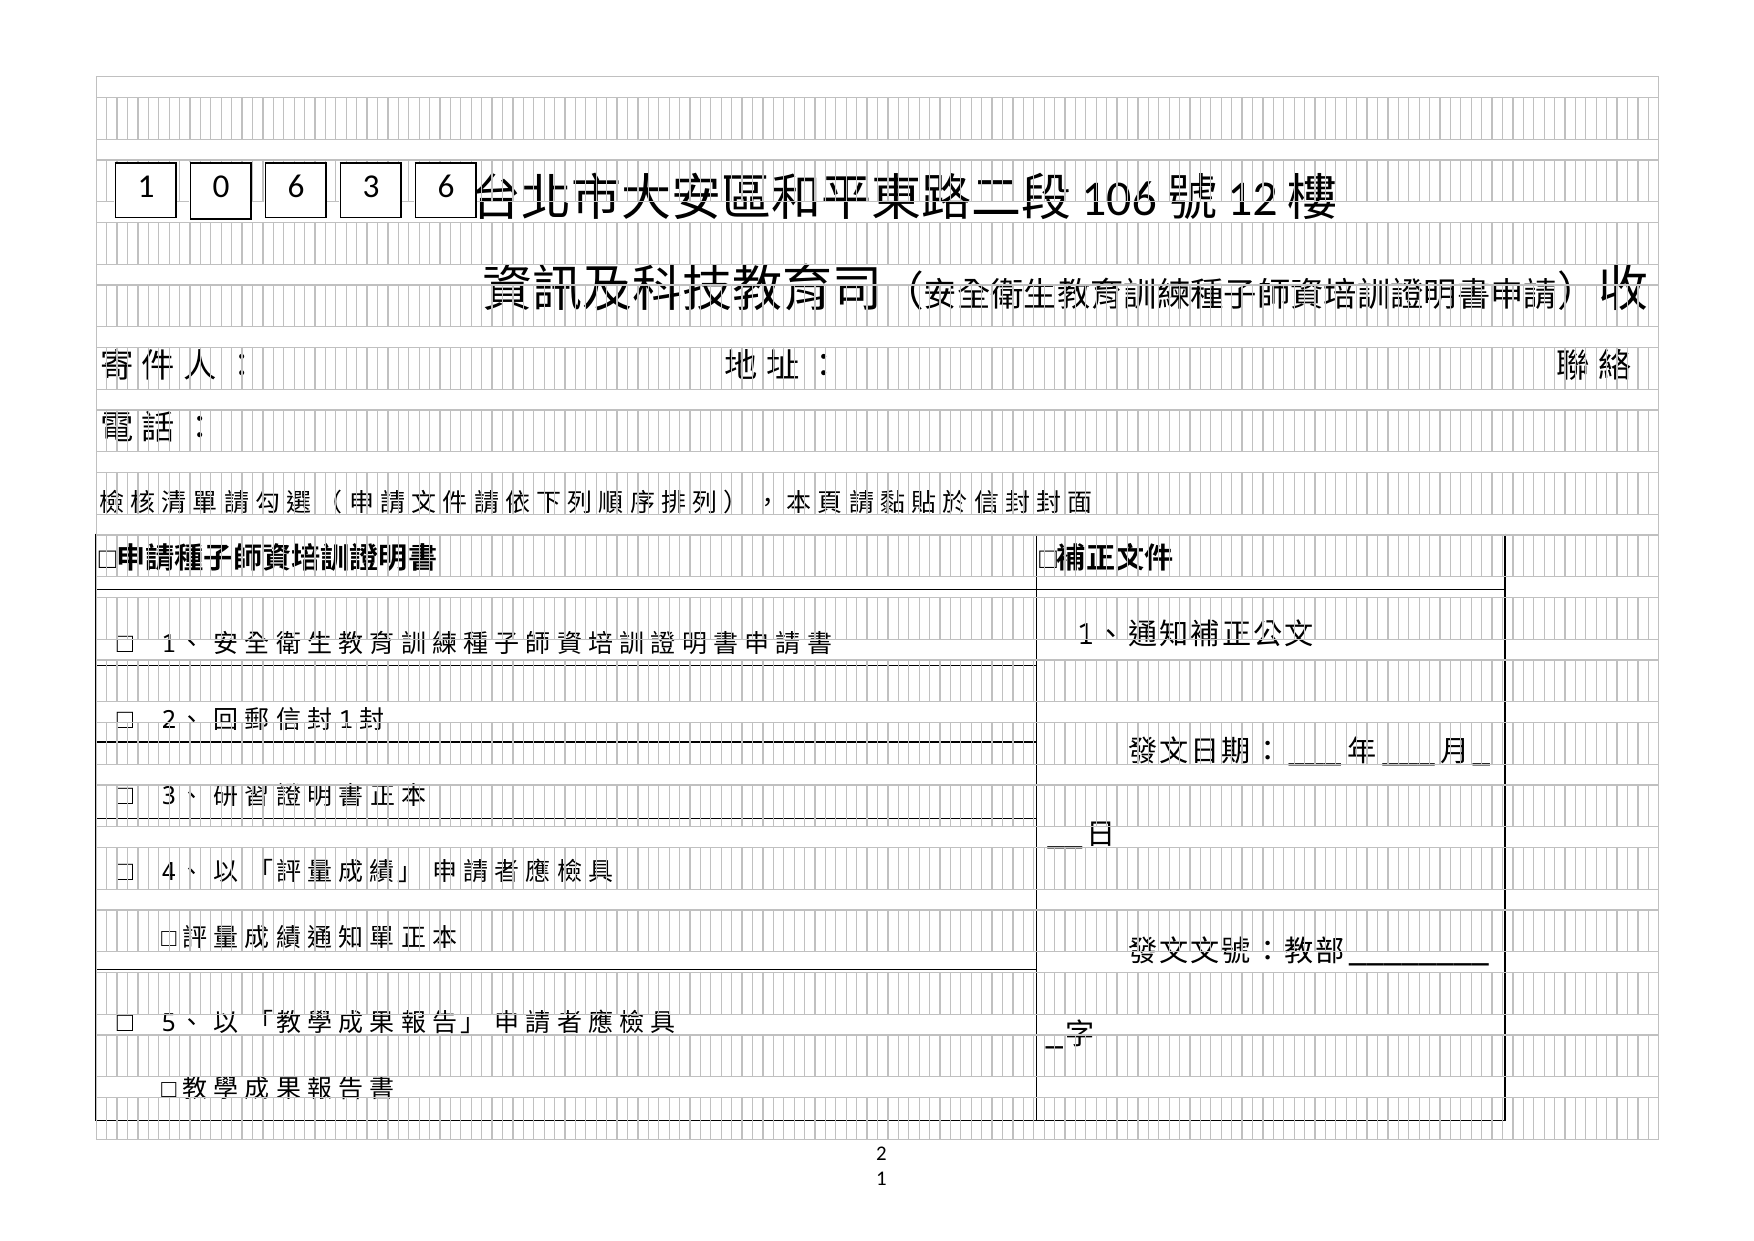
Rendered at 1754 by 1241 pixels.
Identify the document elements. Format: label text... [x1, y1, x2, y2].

text 寄件人： 地址： 聯絡電話： [472, 411, 481, 446]
text 寄件人： 地址： 聯絡電話： [836, 411, 846, 446]
table_cell 2、回郵信封1封 [1014, 723, 1023, 741]
text 寄件人： 地址： 聯絡電話： [232, 411, 241, 446]
table_cell 2、回郵信封1封 [930, 723, 939, 741]
table_header □申請種子師資培訓證明書 [982, 536, 991, 576]
table_cell 2、回郵信封1封 [691, 723, 700, 741]
table_cell 2、回郵信封1封 [534, 723, 544, 741]
table_cell 2、回郵信封1封 [993, 723, 1002, 741]
table_cell 2、回郵信封1封 [347, 666, 356, 701]
table_cell 3、研習證明書正本 [399, 786, 408, 817]
table_cell 3、研習證明書正本 [774, 786, 783, 817]
text 寄件人： 地址： 聯絡電話： [1639, 348, 1648, 389]
text 寄件人： 地址： 聯絡電話： [1441, 411, 1450, 446]
text 寄件人： 地址： 聯絡電話： [951, 348, 960, 389]
text 寄件人： 地址： 聯絡電話： [1389, 348, 1398, 389]
table_cell 2、回郵信封1封 [326, 666, 335, 701]
text 寄件人： 地址： 聯絡電話： [607, 411, 616, 446]
table_header □申請種子師資培訓證明書 [243, 536, 252, 576]
text 寄件人： 地址： 聯絡電話： [97, 411, 106, 446]
text 寄件人： 地址： 聯絡電話： [1555, 348, 1564, 389]
table_cell 3、研習證明書正本 [149, 743, 158, 764]
table_cell 3、研習證明書正本 [586, 786, 596, 817]
text 寄件人： 地址： 聯絡電話： [1170, 411, 1179, 446]
table_cell 3、研習證明書正本 [1003, 743, 1012, 764]
table_header □申請種子師資培訓證明書 [316, 536, 325, 576]
table_header □申請種子師資培訓證明書 [576, 536, 585, 576]
text 寄件人： 地址： 聯絡電話： [139, 411, 148, 446]
table_header □申請種子師資培訓證明書 [993, 536, 1002, 576]
text 寄件人： 地址： 聯絡電話： [1222, 348, 1231, 389]
table_cell 2、回郵信封1封 [795, 666, 804, 701]
table_cell 3、研習證明書正本 [597, 743, 606, 764]
table_cell 3、研習證明書正本 [555, 786, 564, 817]
table_cell 3、研習證明書正本 [222, 743, 231, 764]
text 寄件人： 地址： 聯絡電話： [659, 411, 669, 446]
text 寄件人： 地址： 聯絡電話： [1191, 348, 1200, 389]
table_cell 2、回郵信封1封 [878, 723, 887, 741]
table_cell 3、研習證明書正本 [920, 743, 929, 764]
table_header □申請種子師資培訓證明書 [555, 536, 564, 576]
table_cell 2、回郵信封1封 [191, 666, 200, 701]
text 檢核清單請勾選（申請文件請依下列順序排列），本頁請黏貼於信封封面 [97, 515, 1658, 521]
table_cell 2、回郵信封1封 [243, 666, 252, 701]
text 寄件人： 地址： 聯絡電話： [795, 348, 804, 389]
text 寄件人： 地址： 聯絡電話： [243, 411, 252, 446]
table_cell 3、研習證明書正本 [951, 743, 960, 764]
text 寄件人： 地址： 聯絡電話： [711, 348, 721, 389]
text 寄件人： 地址： 聯絡電話： [1003, 411, 1012, 446]
table_cell 2、回郵信封1封 [586, 723, 596, 741]
text 寄件人： 地址： 聯絡電話： [930, 411, 939, 446]
table_header □補正文件 [1305, 536, 1314, 576]
text 寄件人： 地址： 聯絡電話： [774, 411, 783, 446]
table_cell 3、研習證明書正本 [274, 786, 283, 817]
text 寄件人： 地址： 聯絡電話： [222, 411, 231, 446]
table_cell 3、研習證明書正本 [97, 743, 106, 764]
table_header □申請種子師資培訓證明書 [920, 536, 929, 576]
text 寄件人： 地址： 聯絡電話： [639, 411, 648, 446]
table_cell 2、回郵信封1封 [628, 723, 637, 741]
table_cell 1、通知補正公文 發文日期：___年___月___日 發文文號：教部_________字 第___________號 2、補件資料（請自行填列）： □① □② □③ □④ □⑤ [1037, 827, 1504, 847]
table_cell 3、研習證明書正本 [711, 743, 721, 764]
text 寄件人： 地址： 聯絡電話： [1284, 348, 1294, 389]
table_cell 2、回郵信封1封 [743, 666, 752, 701]
text 寄件人： 地址： 聯絡電話： [1118, 348, 1127, 389]
table_cell 2、回郵信封1封 [97, 666, 106, 701]
table_header □申請種子師資培訓證明書 [253, 536, 262, 576]
text 寄件人： 地址： 聯絡電話： [1451, 348, 1460, 389]
text 寄件人： 地址： 聯絡電話： [659, 348, 669, 389]
table_cell 2、回郵信封1封 [711, 723, 721, 741]
table_cell 3、研習證明書正本 [795, 743, 804, 764]
table_header □申請種子師資培訓證明書 [961, 536, 971, 576]
text 寄件人： 地址： 聯絡電話： [503, 348, 512, 389]
text 寄件人： 地址： 聯絡電話： [868, 348, 877, 389]
table_header □申請種子師資培訓證明書 [566, 536, 575, 576]
table_cell 3、研習證明書正本 [295, 786, 304, 817]
text 寄件人： 地址： 聯絡電話： [1357, 411, 1366, 446]
table_cell 1、安全衛生教育訓練種子師資培訓證明書申請書 [97, 640, 1036, 659]
table_cell 3、研習證明書正本 [753, 786, 762, 817]
table_cell 3、研習證明書正本 [232, 743, 241, 764]
table_cell 2、回郵信封1封 [180, 666, 189, 701]
table_cell 2、回郵信封1封 [399, 666, 408, 701]
text 寄件人： 地址： 聯絡電話： [441, 411, 450, 446]
text 寄件人： 地址： 聯絡電話： [941, 348, 950, 389]
text 寄件人： 地址： 聯絡電話： [1201, 411, 1210, 446]
text 寄件人： 地址： 聯絡電話： [816, 411, 825, 446]
text 寄件人： 地址： 聯絡電話： [1618, 411, 1627, 446]
table_header □補正文件 [1253, 536, 1262, 576]
table_cell 2、回郵信封1封 [836, 666, 846, 701]
table_cell 3、研習證明書正本 [389, 743, 398, 764]
text 寄件人： 地址： 聯絡電話： [1159, 348, 1169, 389]
table_cell 3、研習證明書正本 [409, 743, 419, 764]
table_header □申請種子師資培訓證明書 [336, 536, 346, 576]
table_cell 3、研習證明書正本 [649, 743, 658, 764]
table_header □申請種子師資培訓證明書 [659, 536, 669, 576]
table_cell 2、回郵信封1封 [1024, 723, 1033, 741]
table_header □申請種子師資培訓證明書 [753, 536, 762, 576]
text 寄件人： 地址： 聯絡電話： [576, 411, 585, 446]
table_header □補正文件 [1055, 560, 1064, 576]
table_header □補正文件 [1118, 552, 1127, 566]
table_header □申請種子師資培訓證明書 [524, 536, 533, 576]
table_cell 1、通知補正公文 發文日期：___年___月___日 發文文號：教部_________字 第___________號 2、補件資料（請自行填列）： □① □② □③ □④ □⑤ [1037, 702, 1504, 722]
text 寄件人： 地址： 聯絡電話： [316, 411, 325, 446]
table_cell 2、回郵信封1封 [607, 723, 616, 741]
text 寄件人： 地址： 聯絡電話： [868, 411, 877, 446]
text 寄件人： 地址： 聯絡電話： [982, 411, 991, 446]
table_cell 3、研習證明書正本 [357, 786, 366, 817]
table_cell 3、研習證明書正本 [336, 786, 346, 817]
table_cell 3、研習證明書正本 [545, 743, 554, 764]
table_header □申請種子師資培訓證明書 [816, 536, 825, 576]
table_cell 3、研習證明書正本 [826, 743, 835, 764]
table_cell 3、研習證明書正本 [826, 786, 835, 817]
table_header □申請種子師資培訓證明書 [482, 536, 491, 576]
text 寄件人： 地址： 聯絡電話： [1347, 348, 1356, 389]
table_cell 3、研習證明書正本 [534, 743, 544, 764]
table_cell 3、研習證明書正本 [264, 743, 273, 764]
text 寄件人： 地址： 聯絡電話： [628, 411, 637, 446]
text 寄件人： 地址： 聯絡電話： [347, 411, 356, 446]
table_cell 2、回郵信封1封 [128, 723, 137, 741]
table_cell 3、研習證明書正本 [493, 743, 502, 764]
table_header □申請種子師資培訓證明書 [1024, 536, 1033, 576]
text 寄件人： 地址： 聯絡電話： [1086, 348, 1096, 389]
table_cell 2、回郵信封1封 [941, 666, 950, 701]
table_cell 3、研習證明書正本 [816, 743, 825, 764]
text 寄件人： 地址： 聯絡電話： [1389, 411, 1398, 446]
table_cell 2、回郵信封1封 [222, 666, 231, 701]
text 1 [131, 171, 160, 204]
table_cell 2、回郵信封1封 [680, 666, 689, 701]
table_cell 2、回郵信封1封 [524, 723, 533, 741]
table_cell 2、回郵信封1封 [503, 666, 512, 701]
text 寄件人： 地址： 聯絡電話： [1368, 411, 1377, 446]
table_cell 2、回郵信封1封 [711, 666, 721, 701]
table_header □補正文件 [1482, 536, 1491, 576]
table_cell 3、研習證明書正本 [618, 786, 627, 817]
table_cell 3、研習證明書正本 [576, 743, 585, 764]
table_cell 2、回郵信封1封 [149, 723, 158, 741]
table_cell 2、回郵信封1封 [284, 723, 294, 741]
text 寄件人： 地址： 聯絡電話： [232, 348, 241, 389]
text 寄件人： 地址： 聯絡電話： [889, 348, 898, 389]
table_cell 2、回郵信封1封 [118, 666, 127, 701]
text 寄件人： 地址： 聯絡電話： [451, 348, 460, 389]
text 寄件人： 地址： 聯絡電話： [1399, 348, 1408, 389]
table_cell 2、回郵信封1封 [972, 666, 981, 701]
table_cell 2、回郵信封1封 [909, 723, 919, 741]
table_cell 3、研習證明書正本 [191, 743, 200, 764]
table_cell 2、回郵信封1封 [107, 666, 116, 701]
text 寄件人： 地址： 聯絡電話： [701, 348, 710, 389]
text 寄件人： 地址： 聯絡電話： [201, 411, 210, 446]
table_cell 2、回郵信封1封 [847, 666, 856, 701]
table_header □申請種子師資培訓證明書 [97, 577, 1036, 589]
table_cell 3、研習證明書正本 [420, 743, 429, 764]
table_header □補正文件 [1326, 536, 1335, 576]
table_cell 3、研習證明書正本 [930, 786, 939, 817]
text 寄件人： 地址： 聯絡電話： [1534, 348, 1544, 389]
table_cell 3、研習證明書正本 [732, 743, 741, 764]
table_cell 3、研習證明書正本 [1024, 786, 1033, 817]
table_header □補正文件 [1128, 536, 1137, 548]
table_cell 2、回郵信封1封 [961, 666, 971, 701]
text 寄件人： 地址： 聯絡電話： [1409, 348, 1419, 389]
table_cell 3、研習證明書正本 [503, 786, 512, 817]
table_cell 1、通知補正公文 發文日期：___年___月___日 發文文號：教部_________字 第___________號 2、補件資料（請自行填列）： □① □② □③ □④ □⑤ [1037, 590, 1504, 597]
text 寄件人： 地址： 聯絡電話： [1493, 411, 1502, 446]
table_cell 3、研習證明書正本 [691, 786, 700, 817]
table_cell 3、研習證明書正本 [701, 743, 710, 764]
text 寄件人： 地址： 聯絡電話： [1076, 348, 1085, 389]
table_cell 2、回郵信封1封 [1014, 666, 1023, 701]
text 寄件人： 地址： 聯絡電話： [211, 348, 221, 389]
text 寄件人： 地址： 聯絡電話： [649, 348, 658, 389]
table_header □申請種子師資培訓證明書 [1014, 536, 1023, 576]
table_header □補正文件 [1037, 577, 1504, 589]
table_cell 3、研習證明書正本 [420, 786, 429, 817]
table_cell 3、研習證明書正本 [586, 743, 596, 764]
table_cell 3、研習證明書正本 [139, 743, 148, 764]
table_header □補正文件 [1066, 536, 1075, 555]
table_header □補正文件 [1211, 536, 1221, 576]
text 寄件人： 地址： 聯絡電話： [566, 411, 575, 446]
text 寄件人： 地址： 聯絡電話： [1409, 411, 1419, 446]
table_cell 3、研習證明書正本 [566, 786, 575, 817]
text 6 [281, 171, 310, 204]
table_header □申請種子師資培訓證明書 [441, 536, 450, 576]
text 寄件人： 地址： 聯絡電話： [743, 411, 752, 446]
text 寄件人： 地址： 聯絡電話： [909, 348, 919, 389]
table_cell 4、以「評量成績」申請者應檢具 □評量成績通知單正本 [97, 890, 1036, 909]
table_cell 2、回郵信封1封 [774, 666, 783, 701]
table_header □申請種子師資培訓證明書 [461, 536, 471, 576]
table_cell 2、回郵信封1封 [482, 723, 491, 741]
table_header □申請種子師資培訓證明書 [451, 536, 460, 576]
table_cell 3、研習證明書正本 [878, 743, 887, 764]
text 寄件人： 地址： 聯絡電話： [1295, 411, 1304, 446]
table_cell 3、研習證明書正本 [868, 743, 877, 764]
text 寄件人： 地址： 聯絡電話： [1107, 411, 1116, 446]
text 寄件人： 地址： 聯絡電話： [1055, 348, 1064, 389]
table_header □申請種子師資培訓證明書 [545, 536, 554, 576]
text 寄件人： 地址： 聯絡電話： [1305, 411, 1314, 446]
table_cell 2、回郵信封1封 [139, 723, 148, 741]
text 寄件人： 地址： 聯絡電話： [1524, 411, 1533, 446]
table_header □補正文件 [1107, 536, 1116, 576]
table_cell 5、以「教學成果報告」申請者應檢具 □教學成果報告書 [290, 1077, 316, 1097]
table_cell 3、研習證明書正本 [493, 786, 502, 817]
table_cell 3、研習證明書正本 [368, 743, 377, 764]
table_cell 3、研習證明書正本 [430, 743, 439, 764]
table_cell 2、回郵信封1封 [191, 723, 200, 741]
table_header □補正文件 [1357, 536, 1366, 576]
text 寄件人： 地址： 聯絡電話： [795, 411, 804, 446]
table_cell 3、研習證明書正本 [680, 786, 689, 817]
table_header □補正文件 [1472, 536, 1481, 576]
table_cell 3、研習證明書正本 [930, 743, 939, 764]
table_cell 3、研習證明書正本 [878, 786, 887, 817]
table_cell 3、研習證明書正本 [201, 786, 210, 817]
text 寄件人： 地址： 聯絡電話： [534, 348, 544, 389]
table_cell 2、回郵信封1封 [305, 666, 314, 701]
text 寄件人： 地址： 聯絡電話： [305, 348, 314, 389]
table_cell 2、回郵信封1封 [274, 723, 283, 741]
table_cell 2、回郵信封1封 [982, 666, 991, 701]
table_header □申請種子師資培訓證明書 [711, 536, 721, 576]
text 寄件人： 地址： 聯絡電話： [1222, 411, 1231, 446]
table_header □申請種子師資培訓證明書 [878, 536, 887, 576]
table_cell 3、研習證明書正本 [243, 786, 252, 817]
text 寄件人： 地址： 聯絡電話： [1628, 348, 1637, 389]
text 寄件人： 地址： 聯絡電話： [368, 411, 377, 446]
table_cell 2、回郵信封1封 [399, 723, 408, 741]
table_header □申請種子師資培訓證明書 [493, 536, 502, 576]
table_header □補正文件 [1037, 536, 1044, 576]
table_cell 2、回郵信封1封 [159, 666, 169, 701]
text 寄件人： 地址： 聯絡電話： [836, 348, 846, 389]
table_header □申請種子師資培訓證明書 [514, 536, 523, 576]
table_header □補正文件 [1149, 536, 1158, 576]
table_cell 3、研習證明書正本 [993, 786, 1002, 817]
text 寄件人： 地址： 聯絡電話： [368, 348, 377, 389]
table_cell 2、回郵信封1封 [217, 710, 234, 722]
table_cell 2、回郵信封1封 [357, 723, 366, 741]
text 寄件人： 地址： 聯絡電話： [1378, 411, 1387, 446]
text 寄件人： 地址： 聯絡電話： [951, 411, 960, 446]
text 寄件人： 地址： 聯絡電話： [1034, 348, 1044, 389]
table_cell 2、回郵信封1封 [316, 723, 325, 741]
text 寄件人： 地址： 聯絡電話： [1024, 348, 1033, 389]
table_cell 2、回郵信封1封 [826, 666, 835, 701]
text 寄件人： 地址： 聯絡電話： [1326, 411, 1335, 446]
table_cell 2、回郵信封1封 [961, 723, 971, 741]
text 寄件人： 地址： 聯絡電話： [1336, 411, 1346, 446]
table_cell 3、研習證明書正本 [961, 786, 971, 817]
table_cell 2、回郵信封1封 [482, 666, 491, 701]
text 寄件人： 地址： 聯絡電話： [451, 411, 460, 446]
table_header □補正文件 [1441, 536, 1450, 576]
table_cell 2、回郵信封1封 [878, 666, 887, 701]
table_cell 5、以「教學成果報告」申請者應檢具 □教學成果報告書 [260, 1077, 288, 1097]
text 寄件人： 地址： 聯絡電話： [982, 348, 991, 389]
table_cell 2、回郵信封1封 [534, 666, 544, 701]
table_cell 2、回郵信封1封 [764, 666, 773, 701]
table_cell 2、回郵信封1封 [920, 723, 929, 741]
text 寄件人： 地址： 聯絡電話： [170, 411, 179, 446]
text 寄件人： 地址： 聯絡電話： [1128, 348, 1137, 389]
table_cell 3、研習證明書正本 [97, 786, 106, 817]
text 資訊及科技教育司（安全衛生教育訓練種子師資培訓證明書申請）收 [766, 265, 823, 284]
table_cell 2、回郵信封1封 [753, 666, 762, 701]
text 寄件人： 地址： 聯絡電話： [1066, 411, 1075, 446]
text 寄件人： 地址： 聯絡電話： [805, 411, 814, 446]
table_cell 2、回郵信封1封 [909, 666, 919, 701]
table_cell 2、回郵信封1封 [326, 723, 335, 741]
table_cell 3、研習證明書正本 [753, 743, 762, 764]
text 寄件人： 地址： 聯絡電話： [1316, 411, 1325, 446]
table_header □申請種子師資培訓證明書 [618, 536, 627, 576]
table_cell 3、研習證明書正本 [555, 743, 564, 764]
table_cell 3、研習證明書正本 [909, 743, 919, 764]
text 寄件人： 地址： 聯絡電話： [1180, 348, 1189, 389]
text 寄件人： 地址： 聯絡電話： [961, 348, 971, 389]
text 寄件人： 地址： 聯絡電話： [1472, 348, 1481, 389]
table_header □申請種子師資培訓證明書 [201, 536, 210, 576]
table_cell 3、研習證明書正本 [857, 786, 866, 817]
text 寄件人： 地址： 聯絡電話： [357, 411, 366, 446]
table_header □申請種子師資培訓證明書 [909, 536, 919, 576]
text 寄件人： 地址： 聯絡電話： [1420, 411, 1429, 446]
table_header □申請種子師資培訓證明書 [826, 536, 835, 576]
text 寄件人： 地址： 聯絡電話： [764, 411, 773, 446]
text 寄件人： 地址： 聯絡電話： [1326, 348, 1335, 389]
table_cell 2、回郵信封1封 [514, 666, 523, 701]
table_cell 3、研習證明書正本 [795, 786, 804, 817]
table_header □補正文件 [1118, 536, 1127, 548]
table_cell 2、回郵信封1封 [284, 666, 294, 701]
table_header □補正文件 [1201, 536, 1210, 576]
table_header □補正文件 [1191, 536, 1200, 576]
table_header □申請種子師資培訓證明書 [628, 536, 637, 576]
table_cell 2、回郵信封1封 [451, 723, 460, 741]
table_cell 3、研習證明書正本 [805, 743, 814, 764]
text 寄件人： 地址： 聯絡電話： [930, 348, 939, 389]
table_header □補正文件 [1493, 536, 1502, 576]
table_cell 3、研習證明書正本 [128, 743, 137, 764]
table_cell 3、研習證明書正本 [461, 786, 471, 817]
text 寄件人： 地址： 聯絡電話： [597, 411, 606, 446]
table_cell 2、回郵信封1封 [232, 666, 241, 701]
text 寄件人： 地址： 聯絡電話： [1336, 348, 1346, 389]
text 寄件人： 地址： 聯絡電話： [961, 411, 971, 446]
text 寄件人： 地址： 聯絡電話： [597, 348, 606, 389]
table_cell 2、回郵信封1封 [128, 666, 137, 701]
text 寄件人： 地址： 聯絡電話： [1305, 348, 1314, 389]
table_cell 3、研習證明書正本 [461, 743, 471, 764]
table_header □申請種子師資培訓證明書 [118, 536, 127, 576]
table_header □補正文件 [1295, 536, 1304, 576]
text 寄件人： 地址： 聯絡電話： [180, 411, 189, 446]
text 寄件人： 地址： 聯絡電話： [389, 348, 398, 389]
table_cell 3、研習證明書正本 [170, 786, 179, 817]
table_cell 3、研習證明書正本 [399, 743, 408, 764]
table_cell 2、回郵信封1封 [816, 723, 825, 741]
table_cell 3、研習證明書正本 [430, 786, 439, 817]
table_header □申請種子師資培訓證明書 [586, 536, 596, 576]
text 寄件人： 地址： 聯絡電話： [774, 348, 783, 389]
text 寄件人： 地址： 聯絡電話： [722, 348, 731, 389]
text 寄件人： 地址： 聯絡電話： [1066, 348, 1075, 389]
text 寄件人： 地址： 聯絡電話： [816, 348, 825, 389]
table_cell 2、回郵信封1封 [253, 666, 262, 701]
table_cell 2、回郵信封1封 [274, 666, 283, 701]
table_cell 2、回郵信封1封 [264, 723, 273, 741]
table_cell 3、研習證明書正本 [639, 743, 648, 764]
table_cell 3、研習證明書正本 [368, 786, 377, 817]
table_cell 5、以「教學成果報告」申請者應檢具 □教學成果報告書 [322, 1077, 1036, 1097]
table_cell 3、研習證明書正本 [920, 786, 929, 817]
text 寄件人： 地址： 聯絡電話： [409, 411, 419, 446]
table_cell 3、研習證明書正本 [336, 743, 346, 764]
table_header □補正文件 [1139, 536, 1148, 576]
table_header □申請種子師資培訓證明書 [899, 536, 908, 576]
table_cell 3、研習證明書正本 [441, 743, 450, 764]
text 寄件人： 地址： 聯絡電話： [1441, 348, 1450, 389]
text 寄件人： 地址： 聯絡電話： [1628, 411, 1637, 446]
table_cell 2、回郵信封1封 [701, 666, 710, 701]
text 寄件人： 地址： 聯絡電話： [1514, 348, 1523, 389]
table_cell 3、研習證明書正本 [1014, 786, 1023, 817]
text 寄件人： 地址： 聯絡電話： [1482, 411, 1491, 446]
table_cell 5、以「教學成果報告」申請者應檢具 □教學成果報告書 [199, 1077, 258, 1097]
table_header □申請種子師資培訓證明書 [378, 536, 387, 576]
text 寄件人： 地址： 聯絡電話： [493, 411, 502, 446]
table_cell 2、回郵信封1封 [941, 723, 950, 741]
text 寄件人： 地址： 聯絡電話： [128, 411, 137, 446]
table_header □申請種子師資培訓證明書 [399, 536, 408, 576]
text 寄件人： 地址： 聯絡電話： [1191, 411, 1200, 446]
text 寄件人： 地址： 聯絡電話： [1482, 348, 1491, 389]
text 寄件人： 地址： 聯絡電話： [139, 348, 148, 389]
text 寄件人： 地址： 聯絡電話： [1139, 411, 1148, 446]
text 0 [206, 171, 235, 204]
table_cell 2、回郵信封1封 [649, 723, 658, 741]
table_header □申請種子師資培訓證明書 [347, 536, 356, 576]
text 寄件人： 地址： 聯絡電話： [555, 411, 564, 446]
table_cell 2、回郵信封1封 [170, 666, 179, 701]
table_cell 3、研習證明書正本 [191, 786, 200, 817]
text 寄件人： 地址： 聯絡電話： [847, 411, 856, 446]
table_cell 2、回郵信封1封 [597, 723, 606, 741]
table_cell 2、回郵信封1封 [951, 723, 960, 741]
text 寄件人： 地址： 聯絡電話： [264, 411, 273, 446]
text 寄件人： 地址： 聯絡電話： [149, 411, 158, 446]
text 寄件人： 地址： 聯絡電話： [1576, 411, 1585, 446]
table_header □申請種子師資培訓證明書 [639, 536, 648, 576]
table_cell 3、研習證明書正本 [836, 743, 846, 764]
text 寄件人： 地址： 聯絡電話： [920, 348, 929, 389]
table_cell 2、回郵信封1封 [97, 723, 106, 741]
text 寄件人： 地址： 聯絡電話： [1357, 348, 1366, 389]
text 寄件人： 地址： 聯絡電話： [482, 348, 491, 389]
table_cell 2、回郵信封1封 [743, 723, 752, 741]
table_cell 5、以「教學成果報告」申請者應檢具 □教學成果報告書 [97, 1077, 190, 1097]
table_cell 2、回郵信封1封 [816, 666, 825, 701]
table_header □補正文件 [1368, 536, 1377, 576]
table_cell 2、回郵信封1封 [899, 723, 908, 741]
text 寄件人： 地址： 聯絡電話： [1045, 348, 1054, 389]
text 寄件人： 地址： 聯絡電話： [1034, 411, 1044, 446]
table_cell 2、回郵信封1封 [378, 723, 387, 741]
table_header □補正文件 [1274, 536, 1283, 576]
table_cell 1、通知補正公文 發文日期：___年___月___日 發文文號：教部_________字 第___________號 2、補件資料（請自行填列）： □① □② □③ □④ □⑤ [1037, 640, 1504, 659]
table_cell 2、回郵信封1封 [253, 723, 262, 741]
text 寄件人： 地址： 聯絡電話： [1076, 411, 1085, 446]
table_header □申請種子師資培訓證明書 [670, 536, 679, 576]
text 寄件人： 地址： 聯絡電話： [534, 411, 544, 446]
table_cell 3、研習證明書正本 [680, 743, 689, 764]
table_header □補正文件 [1066, 561, 1075, 576]
table_cell 3、研習證明書正本 [847, 743, 856, 764]
table_cell 2、回郵信封1封 [628, 666, 637, 701]
table_cell 3、研習證明書正本 [118, 743, 127, 764]
text 寄件人： 地址： 聯絡電話： [1211, 348, 1221, 389]
table_cell 3、研習證明書正本 [743, 786, 752, 817]
table_cell 2、回郵信封1封 [857, 666, 866, 701]
table_cell 3、研習證明書正本 [701, 786, 710, 817]
text 寄件人： 地址： 聯絡電話： [878, 348, 887, 389]
table_cell 3、研習證明書正本 [107, 743, 116, 764]
text 寄件人： 地址： 聯絡電話： [1211, 411, 1221, 446]
text 寄件人： 地址： 聯絡電話： [1524, 348, 1533, 389]
table_header □補正文件 [1316, 536, 1325, 576]
table_cell 2、回郵信封1封 [680, 723, 689, 741]
table_cell 3、研習證明書正本 [941, 743, 950, 764]
table_cell 2、回郵信封1封 [930, 666, 939, 701]
table_cell 2、回郵信封1封 [868, 666, 877, 701]
text 寄件人： 地址： 聯絡電話： [149, 348, 158, 389]
table_header □補正文件 [1336, 536, 1346, 576]
text 寄件人： 地址： 聯絡電話： [857, 411, 866, 446]
table_header □申請種子師資培訓證明書 [284, 536, 294, 576]
table_cell 2、回郵信封1封 [753, 723, 762, 741]
text 寄件人： 地址： 聯絡電話： [972, 348, 981, 389]
table_cell 3、研習證明書正本 [972, 786, 981, 817]
text 寄件人： 地址： 聯絡電話： [555, 348, 564, 389]
table_cell 2、回郵信封1封 [701, 723, 710, 741]
text 寄件人： 地址： 聯絡電話： [1055, 411, 1064, 446]
text 寄件人： 地址： 聯絡電話： [545, 348, 554, 389]
text 寄件人： 地址： 聯絡電話： [1586, 348, 1596, 389]
table_cell 2、回郵信封1封 [107, 723, 116, 741]
table_cell 3、研習證明書正本 [836, 786, 846, 817]
table_cell 3、研習證明書正本 [659, 743, 669, 764]
text 寄件人： 地址： 聯絡電話： [1201, 348, 1210, 389]
text 寄件人： 地址： 聯絡電話： [1014, 411, 1023, 446]
table_cell 2、回郵信封1封 [618, 666, 627, 701]
text 寄件人： 地址： 聯絡電話： [1003, 348, 1012, 389]
text 寄件人： 地址： 聯絡電話： [1232, 411, 1241, 446]
table_cell 3、研習證明書正本 [889, 743, 898, 764]
table_header □申請種子師資培訓證明書 [972, 536, 981, 576]
table_cell 2、回郵信封1封 [368, 723, 377, 741]
table_cell 3、研習證明書正本 [357, 743, 366, 764]
table_cell 2、回郵信封1封 [441, 666, 450, 701]
table_cell 3、研習證明書正本 [993, 743, 1002, 764]
table_cell 2、回郵信封1封 [461, 666, 471, 701]
table_cell 3、研習證明書正本 [941, 786, 950, 817]
table_cell 3、研習證明書正本 [607, 743, 616, 764]
text 台北市大安區和平東路二段106號12樓 [97, 161, 1658, 222]
text 寄件人： 地址： 聯絡電話： [420, 348, 429, 389]
text 寄件人： 地址： 聯絡電話： [524, 348, 533, 389]
table_header □申請種子師資培訓證明書 [649, 536, 658, 576]
table_cell 3、研習證明書正本 [503, 743, 512, 764]
table_cell 3、研習證明書正本 [441, 786, 450, 817]
table_header □申請種子師資培訓證明書 [232, 536, 241, 576]
table_cell 3、研習證明書正本 [784, 743, 794, 764]
table_cell 3、研習證明書正本 [534, 786, 544, 817]
table_cell 3、研習證明書正本 [847, 786, 856, 817]
text 寄件人： 地址： 聯絡電話： [1586, 411, 1596, 446]
table_cell 2、回郵信封1封 [1003, 723, 1012, 741]
table_header □申請種子師資培訓證明書 [701, 536, 710, 576]
text 寄件人： 地址： 聯絡電話： [326, 348, 335, 389]
table_cell 2、回郵信封1封 [826, 723, 835, 741]
text 寄件人： 地址： 聯絡電話： [993, 411, 1002, 446]
table_cell 2、回郵信封1封 [420, 666, 429, 701]
table_cell 2、回郵信封1封 [670, 666, 679, 701]
table_header □補正文件 [1045, 536, 1054, 551]
table_cell 3、研習證明書正本 [514, 743, 523, 764]
table_cell 3、研習證明書正本 [628, 786, 637, 817]
text 寄件人： 地址： 聯絡電話： [1503, 348, 1512, 389]
text 寄件人： 地址： 聯絡電話： [1243, 348, 1252, 389]
table_cell 3、研習證明書正本 [816, 786, 825, 817]
table_cell 3、研習證明書正本 [1024, 743, 1033, 764]
text 寄件人： 地址： 聯絡電話： [461, 348, 471, 389]
table_header □申請種子師資培訓證明書 [1003, 536, 1012, 576]
text 寄件人： 地址： 聯絡電話： [764, 348, 773, 389]
table_header □補正文件 [1347, 536, 1356, 576]
table_cell 3、研習證明書正本 [961, 743, 971, 764]
text 寄件人： 地址： 聯絡電話： [399, 411, 408, 446]
table_cell 2、回郵信封1封 [430, 666, 439, 701]
text 寄件人： 地址： 聯絡電話： [472, 348, 481, 389]
table_cell 4、以「評量成績」申請者應檢具 □評量成績通知單正本 [97, 827, 1036, 847]
table_cell 3、研習證明書正本 [774, 743, 783, 764]
table_cell 2、回郵信封1封 [607, 666, 616, 701]
text 寄件人： 地址： 聯絡電話： [899, 411, 908, 446]
table_cell 3、研習證明書正本 [982, 786, 991, 817]
table_cell 2、回郵信封1封 [305, 723, 314, 741]
table_cell 2、回郵信封1封 [566, 666, 575, 701]
table_cell 5、以「教學成果報告」申請者應檢具 □教學成果報告書 [97, 1015, 1036, 1034]
table_cell 3、研習證明書正本 [618, 743, 627, 764]
table_cell 1、通知補正公文 發文日期：___年___月___日 發文文號：教部_________字 第___________號 2、補件資料（請自行填列）： □① □② □③ □④ □⑤ [1037, 1077, 1504, 1097]
table_cell 2、回郵信封1封 [472, 723, 481, 741]
table_cell 3、研習證明書正本 [253, 743, 262, 764]
text 寄件人： 地址： 聯絡電話： [514, 411, 523, 446]
table_cell 3、研習證明書正本 [180, 743, 189, 764]
table_cell 2、回郵信封1封 [389, 723, 398, 741]
text 寄件人： 地址： 聯絡電話： [1159, 411, 1169, 446]
text 寄件人： 地址： 聯絡電話： [784, 348, 794, 376]
table_header □補正文件 [1159, 561, 1169, 576]
text 寄件人： 地址： 聯絡電話： [1607, 348, 1616, 389]
table_cell 3、研習證明書正本 [222, 786, 231, 817]
table_cell 3、研習證明書正本 [524, 786, 533, 817]
table_header □補正文件 [1409, 536, 1419, 576]
table_cell 2、回郵信封1封 [805, 723, 814, 741]
text 寄件人： 地址： 聯絡電話： [586, 411, 596, 446]
text 寄件人： 地址： 聯絡電話： [1576, 348, 1585, 389]
table_cell 4、以「評量成績」申請者應檢具 □評量成績通知單正本 [97, 952, 1036, 968]
text 寄件人： 地址： 聯絡電話： [399, 348, 408, 389]
table_cell 3、研習證明書正本 [128, 786, 137, 817]
table_header □申請種子師資培訓證明書 [930, 536, 939, 576]
table_header □補正文件 [1284, 536, 1294, 576]
text 寄件人： 地址： 聯絡電話： [191, 411, 200, 446]
table_cell 3、研習證明書正本 [784, 786, 794, 817]
table_header □申請種子師資培訓證明書 [847, 536, 856, 576]
table_cell 2、回郵信封1封 [691, 666, 700, 701]
text 寄件人： 地址： 聯絡電話： [253, 348, 262, 389]
table_cell 2、回郵信封1封 [889, 723, 898, 741]
text 寄件人： 地址： 聯絡電話： [1451, 411, 1460, 446]
table_header □申請種子師資培訓證明書 [868, 536, 877, 576]
table_cell 3、研習證明書正本 [597, 786, 606, 817]
text 寄件人： 地址： 聯絡電話： [430, 411, 439, 446]
text 寄件人： 地址： 聯絡電話： [1149, 348, 1158, 389]
table_cell 2、回郵信封1封 [836, 723, 846, 741]
text 寄件人： 地址： 聯絡電話： [753, 348, 762, 389]
text 寄件人： 地址： 聯絡電話： [264, 348, 273, 389]
text 寄件人： 地址： 聯絡電話： [618, 411, 627, 446]
text 寄件人： 地址： 聯絡電話： [295, 411, 304, 446]
table_cell 3、研習證明書正本 [232, 786, 241, 817]
table_header □補正文件 [1076, 536, 1085, 576]
text 寄件人： 地址： 聯絡電話： [847, 348, 856, 389]
text 寄件人： 地址： 聯絡電話： [524, 411, 533, 446]
table_header □申請種子師資培訓證明書 [795, 536, 804, 576]
table_cell 3、研習證明書正本 [639, 786, 648, 817]
text 寄件人： 地址： 聯絡電話： [1493, 348, 1502, 389]
text 寄件人： 地址： 聯絡電話： [336, 348, 346, 389]
text 寄件人： 地址： 聯絡電話： [97, 390, 1658, 409]
table_cell 2、回郵信封1封 [180, 723, 189, 741]
table_cell 3、研習證明書正本 [326, 786, 335, 817]
table_header □補正文件 [1264, 536, 1273, 576]
text 寄件人： 地址： 聯絡電話： [1264, 348, 1273, 389]
text 寄件人： 地址： 聯絡電話： [222, 348, 231, 389]
table_cell 3、研習證明書正本 [472, 743, 481, 764]
table_cell 3、研習證明書正本 [566, 743, 575, 764]
table_cell 2、回郵信封1封 [420, 723, 429, 741]
table_cell 3、研習證明書正本 [305, 786, 314, 817]
table_header □申請種子師資培訓證明書 [836, 536, 846, 576]
table_cell 2、回郵信封1封 [732, 723, 741, 741]
table_cell 2、回郵信封1封 [1024, 666, 1033, 701]
text 寄件人： 地址： 聯絡電話： [680, 411, 689, 446]
table_cell 3、研習證明書正本 [159, 743, 169, 764]
table_cell 3、研習證明書正本 [722, 743, 731, 764]
table_cell 2、回郵信封1封 [857, 723, 866, 741]
text 檢核清單請勾選（申請文件請依下列順序排列），本頁請黏貼於信封封面 [97, 458, 1658, 472]
table_cell 1、安全衛生教育訓練種子師資培訓證明書申請書 [97, 590, 1036, 597]
text 寄件人： 地址： 聯絡電話： [1649, 411, 1658, 446]
table_cell 3、研習證明書正本 [326, 743, 335, 764]
table_cell 3、研習證明書正本 [670, 743, 679, 764]
table_cell 3、研習證明書正本 [691, 743, 700, 764]
table_cell 2、回郵信封1封 [441, 723, 450, 741]
text 寄件人： 地址： 聯絡電話： [1118, 411, 1127, 446]
text 寄件人： 地址： 聯絡電話： [670, 411, 679, 446]
text 寄件人： 地址： 聯絡電話： [691, 348, 700, 389]
text 寄件人： 地址： 聯絡電話： [1086, 411, 1096, 446]
text 寄件人： 地址： 聯絡電話： [701, 411, 710, 446]
text 寄件人： 地址： 聯絡電話： [909, 411, 919, 446]
table_cell 2、回郵信封1封 [336, 666, 346, 701]
table_cell 3、研習證明書正本 [889, 786, 898, 817]
text 寄件人： 地址： 聯絡電話： [889, 411, 898, 446]
table_cell 2、回郵信封1封 [722, 723, 731, 741]
table_cell 2、回郵信封1封 [639, 723, 648, 741]
text 3 [356, 171, 385, 204]
table_cell 2、回郵信封1封 [493, 723, 502, 741]
text 寄件人： 地址： 聯絡電話： [1139, 348, 1148, 389]
text 寄件人： 地址： 聯絡電話： [826, 348, 835, 389]
text 寄件人： 地址： 聯絡電話： [1649, 348, 1658, 389]
table_cell 2、回郵信封1封 [764, 723, 773, 741]
text 寄件人： 地址： 聯絡電話： [639, 348, 648, 389]
text 寄件人： 地址： 聯絡電話： [211, 411, 221, 446]
text 寄件人： 地址： 聯絡電話： [805, 348, 814, 389]
table_cell 2、回郵信封1封 [774, 723, 783, 741]
text 寄件人： 地址： 聯絡電話： [545, 411, 554, 446]
text 寄件人： 地址： 聯絡電話： [514, 348, 523, 389]
table_cell 2、回郵信封1封 [784, 723, 794, 741]
text 寄件人： 地址： 聯絡電話： [97, 348, 106, 389]
table_cell 3、研習證明書正本 [149, 786, 158, 817]
table_cell 2、回郵信封1封 [670, 723, 679, 741]
text 寄件人： 地址： 聯絡電話： [857, 348, 866, 389]
table_header □補正文件 [1378, 536, 1387, 576]
table_header □申請種子師資培訓證明書 [691, 536, 700, 576]
table_cell 2、回郵信封1封 [211, 666, 221, 701]
table_cell 3、研習證明書正本 [482, 743, 491, 764]
table_cell 2、回郵信封1封 [430, 723, 439, 741]
table_cell 2、回郵信封1封 [451, 666, 460, 701]
text 寄件人： 地址： 聯絡電話： [305, 411, 314, 446]
table_cell 2、回郵信封1封 [336, 723, 346, 741]
table_cell 2、回郵信封1封 [545, 723, 554, 741]
table_header □補正文件 [1430, 536, 1439, 576]
table_cell 3、研習證明書正本 [201, 743, 210, 764]
table_cell 2、回郵信封1封 [993, 666, 1002, 701]
table_cell 2、回郵信封1封 [555, 723, 564, 741]
table_header □申請種子師資培訓證明書 [97, 536, 106, 576]
table_header □補正文件 [1420, 536, 1429, 576]
text 寄件人： 地址： 聯絡電話： [274, 348, 283, 389]
table_cell 2、回郵信封1封 [316, 666, 325, 701]
text 寄件人： 地址： 聯絡電話： [1378, 348, 1387, 389]
table_cell 3、研習證明書正本 [1003, 786, 1012, 817]
text 寄件人： 地址： 聯絡電話： [1597, 348, 1606, 389]
table_cell 2、回郵信封1封 [139, 666, 148, 701]
table_cell 3、研習證明書正本 [170, 743, 179, 764]
text 寄件人： 地址： 聯絡電話： [1253, 348, 1262, 389]
table_cell 2、回郵信封1封 [211, 723, 221, 741]
text 寄件人： 地址： 聯絡電話： [461, 411, 471, 446]
table_cell 3、研習證明書正本 [909, 786, 919, 817]
table_cell 1、通知補正公文 發文日期：___年___月___日 發文文號：教部_________字 第___________號 2、補件資料（請自行填列）： □① □② □③ □④ □⑤ [1037, 1015, 1504, 1034]
table_cell 2、回郵信封1封 [461, 723, 471, 741]
table_cell 3、研習證明書正本 [524, 743, 533, 764]
text 寄件人： 地址： 聯絡電話： [753, 411, 762, 446]
text 寄件人： 地址： 聯絡電話： [1107, 348, 1116, 389]
text 寄件人： 地址： 聯絡電話： [576, 348, 585, 389]
table_cell 2、回郵信封1封 [389, 666, 398, 701]
text 寄件人： 地址： 聯絡電話： [1545, 411, 1554, 446]
table_header □補正文件 [1451, 536, 1460, 576]
table_cell 3、研習證明書正本 [805, 786, 814, 817]
table_header □申請種子師資培訓證明書 [139, 536, 148, 576]
text 寄件人： 地址： 聯絡電話： [1503, 411, 1512, 446]
table_cell 2、回郵信封1封 [555, 666, 564, 701]
text 寄件人： 地址： 聯絡電話： [920, 411, 929, 446]
table_cell 2、回郵信封1封 [493, 666, 502, 701]
table_cell 3、研習證明書正本 [764, 786, 773, 817]
table_cell 3、研習證明書正本 [764, 743, 773, 764]
table_header □補正文件 [1086, 536, 1096, 576]
table_header □申請種子師資培訓證明書 [732, 536, 741, 576]
table_cell 2、回郵信封1封 [368, 666, 377, 701]
text 寄件人： 地址： 聯絡電話： [170, 348, 179, 389]
table_header □申請種子師資培訓證明書 [170, 536, 179, 576]
table_cell 3、研習證明書正本 [514, 786, 523, 817]
text 寄件人： 地址： 聯絡電話： [826, 411, 835, 446]
table_cell 2、回郵信封1封 [972, 723, 981, 741]
table_cell 2、回郵信封1封 [524, 666, 533, 701]
table_header □補正文件 [1399, 536, 1408, 576]
text 寄件人： 地址： 聯絡電話： [1024, 411, 1033, 446]
table_header □申請種子師資培訓證明書 [941, 536, 950, 576]
table_cell 3、研習證明書正本 [378, 743, 387, 764]
text 寄件人： 地址： 聯絡電話： [347, 348, 356, 389]
text 寄件人： 地址： 聯絡電話： [253, 411, 262, 446]
text 寄件人： 地址： 聯絡電話： [1368, 348, 1377, 389]
text 寄件人： 地址： 聯絡電話： [336, 411, 346, 446]
text 寄件人： 地址： 聯絡電話： [430, 348, 439, 389]
text 寄件人： 地址： 聯絡電話： [1555, 411, 1564, 446]
text 寄件人： 地址： 聯絡電話： [1097, 411, 1106, 446]
table_cell 2、回郵信封1封 [920, 666, 929, 701]
table_cell 2、回郵信封1封 [232, 723, 241, 741]
table_cell 2、回郵信封1封 [982, 723, 991, 741]
text 寄件人： 地址： 聯絡電話： [1472, 411, 1481, 446]
table_cell 2、回郵信封1封 [722, 666, 731, 701]
table_cell 3、研習證明書正本 [670, 786, 679, 817]
text 寄件人： 地址： 聯絡電話： [711, 411, 721, 446]
text 寄件人： 地址： 聯絡電話： [378, 348, 387, 389]
table_cell 3、研習證明書正本 [649, 786, 658, 817]
table_cell 2、回郵信封1封 [409, 723, 419, 741]
table_cell 2、回郵信封1封 [566, 723, 575, 741]
text 寄件人： 地址： 聯絡電話： [1274, 348, 1283, 389]
table_cell 2、回郵信封1封 [201, 666, 210, 701]
text 寄件人： 地址： 聯絡電話： [1253, 411, 1262, 446]
text 寄件人： 地址： 聯絡電話： [607, 348, 616, 389]
table_cell 3、研習證明書正本 [139, 786, 148, 817]
table_header □申請種子師資培訓證明書 [774, 536, 783, 576]
text 寄件人： 地址： 聯絡電話： [586, 348, 596, 389]
text 寄件人： 地址： 聯絡電話： [1014, 348, 1023, 389]
text 資訊及科技教育司（安全衛生教育訓練種子師資培訓證明書申請）收 [806, 265, 1614, 284]
table_header □申請種子師資培訓證明書 [743, 536, 752, 576]
table_header □補正文件 [1180, 536, 1189, 576]
table_header □申請種子師資培訓證明書 [680, 536, 689, 576]
table_header □申請種子師資培訓證明書 [857, 536, 866, 576]
text 寄件人： 地址： 聯絡電話： [1295, 348, 1304, 389]
text 寄件人： 地址： 聯絡電話： [1128, 411, 1137, 446]
text 寄件人： 地址： 聯絡電話： [1639, 411, 1648, 446]
table_cell 3、研習證明書正本 [159, 786, 169, 817]
table_cell 1、通知補正公文 發文日期：___年___月___日 發文文號：教部_________字 第___________號 2、補件資料（請自行填列）： □① □② □③ □④ □⑤ [1037, 952, 1504, 972]
table_cell 3、研習證明書正本 [180, 786, 189, 817]
text 寄件人： 地址： 聯絡電話： [972, 411, 981, 446]
text 寄件人： 地址： 聯絡電話： [284, 348, 294, 389]
text 寄件人： 地址： 聯絡電話： [941, 411, 950, 446]
table_cell 2、回郵信封1封 [264, 666, 273, 701]
text 寄件人： 地址： 聯絡電話： [732, 348, 741, 389]
text 寄件人： 地址： 聯絡電話： [316, 348, 325, 389]
text 寄件人： 地址： 聯絡電話： [1461, 348, 1471, 389]
text 寄件人： 地址： 聯絡電話： [389, 411, 398, 446]
text 寄件人： 地址： 聯絡電話： [243, 348, 252, 389]
table_cell 2、回郵信封1封 [659, 666, 669, 701]
text 寄件人： 地址： 聯絡電話： [493, 348, 502, 389]
table_cell 2、回郵信封1封 [472, 666, 481, 701]
table_cell 2、回郵信封1封 [889, 666, 898, 701]
text 6 [431, 171, 460, 204]
table_header □補正文件 [1243, 536, 1252, 576]
table_cell 3、研習證明書正本 [264, 786, 273, 817]
table_cell 2、回郵信封1封 [597, 666, 606, 701]
table_cell 2、回郵信封1封 [295, 666, 304, 701]
table_cell 3、研習證明書正本 [545, 786, 554, 817]
table_cell 3、研習證明書正本 [732, 786, 741, 817]
table_header □補正文件 [1461, 536, 1471, 576]
table_cell 3、研習證明書正本 [284, 786, 294, 817]
text 寄件人： 地址： 聯絡電話： [409, 348, 419, 389]
table_cell 2、回郵信封1封 [868, 723, 877, 741]
text 寄件人： 地址： 聯絡電話： [441, 348, 450, 389]
text 寄件人： 地址： 聯絡電話： [1180, 411, 1189, 446]
table_header □申請種子師資培訓證明書 [951, 536, 960, 576]
table_cell 3、研習證明書正本 [482, 786, 491, 817]
table_cell 3、研習證明書正本 [472, 786, 481, 817]
text 寄件人： 地址： 聯絡電話： [680, 348, 689, 389]
text 資訊及科技教育司（安全衛生教育訓練種子師資培訓證明書申請）收 [97, 265, 648, 284]
table_cell 2、回郵信封1封 [201, 723, 210, 741]
table_cell 3、研習證明書正本 [899, 743, 908, 764]
table_header □補正文件 [1232, 536, 1241, 576]
table_cell 2、回郵信封1封 [545, 666, 554, 701]
table_cell 3、研習證明書正本 [451, 786, 460, 817]
text 寄件人： 地址： 聯絡電話： [878, 411, 887, 446]
table_header □申請種子師資培訓證明書 [534, 536, 544, 576]
table_cell 2、回郵信封1封 [347, 723, 356, 741]
table_cell 3、研習證明書正本 [211, 743, 221, 764]
text 寄件人： 地址： 聯絡電話： [1607, 411, 1616, 446]
table_cell 2、回郵信封1封 [784, 666, 794, 701]
text 寄件人： 地址： 聯絡電話： [1316, 348, 1325, 389]
text 寄件人： 地址： 聯絡電話： [1045, 411, 1054, 446]
table_header □申請種子師資培訓證明書 [326, 536, 335, 568]
text 寄件人： 地址： 聯絡電話： [295, 348, 304, 389]
table_cell 2、回郵信封1封 [514, 723, 523, 741]
table_cell 2、回郵信封1封 [639, 666, 648, 701]
table_cell 2、回郵信封1封 [847, 723, 856, 741]
table_header □補正文件 [1170, 536, 1179, 576]
text 寄件人： 地址： 聯絡電話： [1399, 411, 1408, 446]
text 寄件人： 地址： 聯絡電話： [618, 348, 627, 389]
table_cell 2、回郵信封1封 [805, 666, 814, 701]
table_cell 3、研習證明書正本 [951, 786, 960, 817]
table_cell 2、回郵信封1封 [149, 666, 158, 701]
text 寄件人： 地址： 聯絡電話： [1274, 411, 1283, 446]
text 寄件人： 地址： 聯絡電話： [180, 348, 189, 389]
text 寄件人： 地址： 聯絡電話： [326, 411, 335, 446]
table_cell 3、研習證明書正本 [628, 743, 637, 764]
text 寄件人： 地址： 聯絡電話： [732, 411, 741, 446]
table_cell 2、回郵信封1封 [503, 723, 512, 741]
text 寄件人： 地址： 聯絡電話： [357, 348, 366, 389]
table_cell 3、研習證明書正本 [274, 743, 283, 764]
text 寄件人： 地址： 聯絡電話： [1149, 411, 1158, 446]
table_cell 3、研習證明書正本 [972, 743, 981, 764]
table_cell 2、回郵信封1封 [378, 666, 387, 701]
text 寄件人： 地址： 聯絡電話： [1232, 348, 1241, 389]
text 寄件人： 地址： 聯絡電話： [899, 348, 908, 389]
table_header □補正文件 [1159, 536, 1169, 549]
table_header □補正文件 [1055, 536, 1064, 559]
table_cell 2、回郵信封1封 [899, 666, 908, 701]
text 寄件人： 地址： 聯絡電話： [1097, 348, 1106, 389]
table_cell 2、回郵信封1封 [951, 666, 960, 701]
table_cell 3、研習證明書正本 [316, 743, 325, 764]
table_cell 2、回郵信封1封 [659, 723, 669, 741]
table_cell 2、回郵信封1封 [170, 723, 179, 741]
text 寄件人： 地址： 聯絡電話： [1461, 411, 1471, 446]
text 寄件人： 地址： 聯絡電話： [1534, 411, 1544, 446]
text 寄件人： 地址： 聯絡電話： [1264, 411, 1273, 446]
table_header □申請種子師資培訓證明書 [472, 536, 481, 576]
text 寄件人： 地址： 聯絡電話： [628, 348, 637, 389]
text 寄件人： 地址： 聯絡電話： [128, 348, 137, 389]
table_cell 3、研習證明書正本 [389, 786, 398, 817]
text 寄件人： 地址： 聯絡電話： [1566, 411, 1575, 446]
table_cell 2、回郵信封1封 [586, 666, 596, 701]
table_cell 3、研習證明書正本 [857, 743, 866, 764]
table_cell 3、研習證明書正本 [347, 743, 356, 764]
table_header □申請種子師資培訓證明書 [597, 536, 606, 576]
table_cell 3、研習證明書正本 [295, 743, 304, 764]
text 寄件人： 地址： 聯絡電話： [1430, 348, 1439, 389]
table_header □申請種子師資培訓證明書 [430, 536, 439, 576]
text 寄件人： 地址： 聯絡電話： [1545, 348, 1554, 389]
table_cell 3、研習證明書正本 [451, 743, 460, 764]
table_cell 2、回郵信封1封 [732, 666, 741, 701]
text 寄件人： 地址： 聯絡電話： [274, 411, 283, 446]
text 寄件人： 地址： 聯絡電話： [1514, 411, 1523, 446]
text 寄件人： 地址： 聯絡電話： [1420, 348, 1429, 389]
table_cell 3、研習證明書正本 [711, 786, 721, 817]
table_cell 2、回郵信封1封 [618, 723, 627, 741]
text 寄件人： 地址： 聯絡電話： [691, 411, 700, 446]
text 寄件人： 地址： 聯絡電話： [1284, 411, 1294, 446]
table_cell 3、研習證明書正本 [97, 765, 1036, 784]
table_header □申請種子師資培訓證明書 [607, 536, 616, 576]
table_cell 2、回郵信封1封 [1003, 666, 1012, 701]
table_header □申請種子師資培訓證明書 [889, 536, 898, 576]
text 寄件人： 地址： 聯絡電話： [1170, 348, 1179, 389]
table_cell 3、研習證明書正本 [722, 786, 731, 817]
text 寄件人： 地址： 聯絡電話： [482, 411, 491, 446]
table_cell 3、研習證明書正本 [982, 743, 991, 764]
table_header □申請種子師資培訓證明書 [805, 536, 814, 576]
table_cell 3、研習證明書正本 [899, 786, 908, 817]
table_header □補正文件 [1045, 552, 1054, 567]
table_cell 3、研習證明書正本 [743, 743, 752, 764]
text 寄件人： 地址： 聯絡電話： [1347, 411, 1356, 446]
table_cell 2、回郵信封1封 [243, 723, 252, 741]
table_cell 1、通知補正公文 發文日期：___年___月___日 發文文號：教部_________字 第___________號 2、補件資料（請自行填列）： □① □② □③ □④ □⑤ [1037, 765, 1504, 784]
table_header □補正文件 [1389, 536, 1398, 576]
table_cell 3、研習證明書正本 [868, 786, 877, 817]
table_cell 2、回郵信封1封 [649, 666, 658, 701]
table_cell 2、回郵信封1封 [159, 723, 169, 741]
table_header □申請種子師資培訓證明書 [149, 536, 158, 568]
text 寄件人： 地址： 聯絡電話： [378, 411, 387, 446]
table_cell 3、研習證明書正本 [284, 743, 294, 764]
text 寄件人： 地址： 聯絡電話： [420, 411, 429, 446]
text 寄件人： 地址： 聯絡電話： [670, 348, 679, 389]
table_cell 3、研習證明書正本 [1014, 743, 1023, 764]
text 寄件人： 地址： 聯絡電話： [1243, 411, 1252, 446]
table_cell 1、通知補正公文 發文日期：___年___月___日 發文文號：教部_________字 第___________號 2、補件資料（請自行填列）： □① □② □③ □④ □⑤ [1037, 890, 1504, 909]
table_header □申請種子師資培訓證明書 [295, 536, 304, 576]
table_cell 2、回郵信封1封 [409, 666, 419, 701]
table_header □申請種子師資培訓證明書 [784, 536, 794, 576]
table_cell 3、研習證明書正本 [305, 743, 314, 764]
text 寄件人： 地址： 聯絡電話： [1597, 411, 1606, 446]
table_cell 3、研習證明書正本 [107, 786, 116, 817]
table_cell 2、回郵信封1封 [576, 666, 585, 701]
table_cell 2、回郵信封1封 [576, 723, 585, 741]
table_cell 3、研習證明書正本 [576, 786, 585, 817]
table_cell 2、回郵信封1封 [357, 666, 366, 701]
text 寄件人： 地址： 聯絡電話： [566, 348, 575, 389]
table_cell 2、回郵信封1封 [295, 723, 304, 741]
table_cell 3、研習證明書正本 [211, 786, 221, 817]
table_cell 2、回郵信封1封 [795, 723, 804, 741]
table_header □補正文件 [1222, 536, 1231, 576]
text 寄件人： 地址： 聯絡電話： [722, 411, 731, 446]
text 寄件人： 地址： 聯絡電話： [784, 411, 794, 446]
table_cell 3、研習證明書正本 [659, 786, 669, 817]
text 寄件人： 地址： 聯絡電話： [503, 411, 512, 446]
text 寄件人： 地址： 聯絡電話： [1430, 411, 1439, 446]
text 寄件人： 地址： 聯絡電話： [993, 348, 1002, 389]
table_header □申請種子師資培訓證明書 [389, 536, 398, 566]
table_cell 3、研習證明書正本 [607, 786, 616, 817]
table_cell 2、回郵信封1封 [97, 702, 1036, 722]
table_cell 3、研習證明書正本 [243, 743, 252, 764]
text 寄件人： 地址： 聯絡電話： [649, 411, 658, 446]
table_header □申請種子師資培訓證明書 [764, 536, 773, 576]
text 寄件人： 地址： 聯絡電話： [284, 411, 294, 446]
text 寄件人： 地址： 聯絡電話： [1566, 348, 1575, 389]
table_header □申請種子師資培訓證明書 [503, 536, 512, 576]
table_header □申請種子師資培訓證明書 [722, 536, 731, 576]
text 寄件人： 地址： 聯絡電話： [97, 327, 1658, 347]
